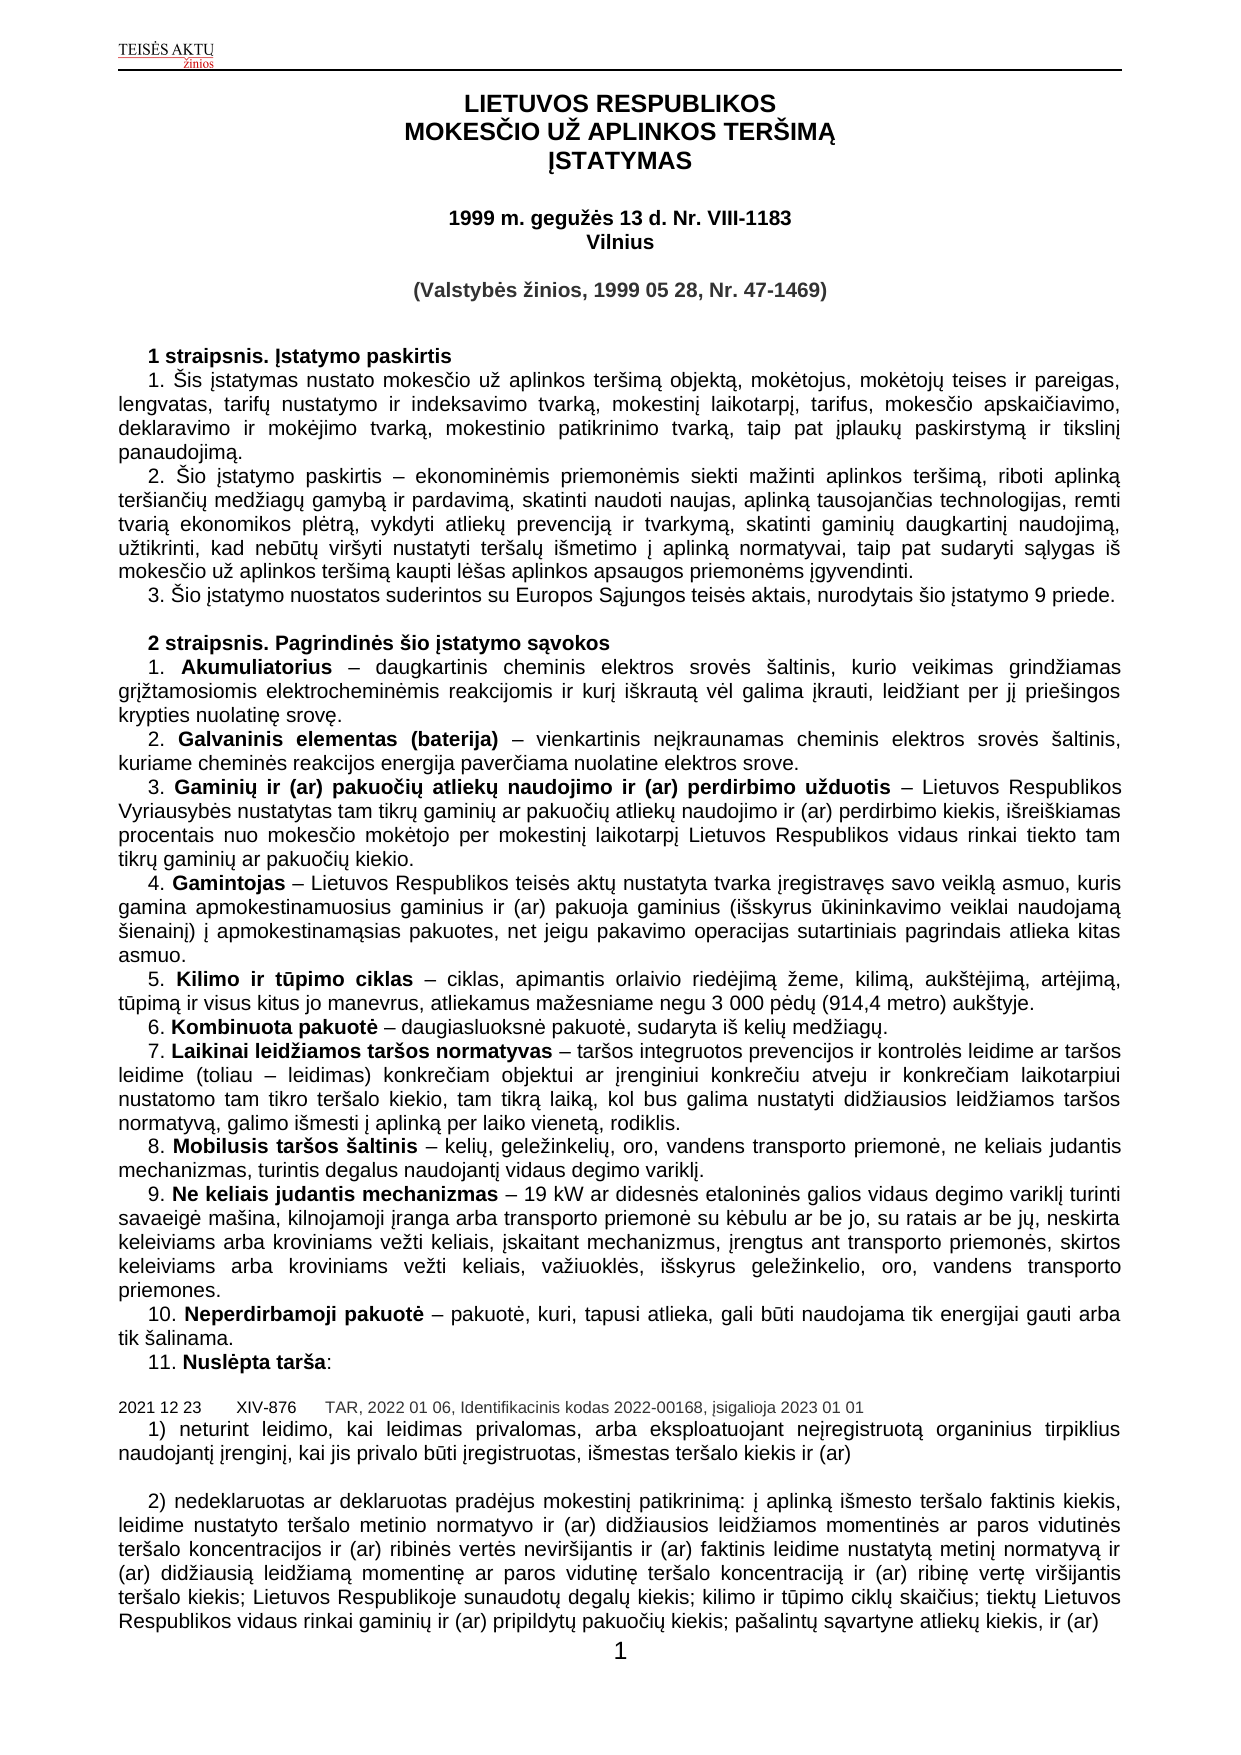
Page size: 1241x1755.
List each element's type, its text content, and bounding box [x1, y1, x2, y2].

text 5. Kilimo ir tūpimo ciklas – ciklas, apimantis orlaivio riedėjimą žeme, kilimą, aukštėjimą, artėjimą, tūpimą ir visus kitus jo manevrus, atliekamus mažesniame negu 3 000 pėdų (914,4 metro) aukštyje. [118, 967, 1122, 1014]
text 1 straipsnis. Įstatymo paskirtis [118, 344, 1122, 368]
text 8. Mobilusis taršos šaltinis – kelių, geležinkelių, oro, vandens transporto priemonė, ne keliais judantis mechanizmas, turintis degalus naudojantį vidaus degimo variklį. [118, 1134, 1122, 1182]
text 2) nedeklaruotas ar deklaruotas pradėjus mokestinį patikrinimą: į aplinką išmesto teršalo faktinis kiekis, leidime nustatyto teršalo metinio normatyvo ir (ar) didžiausios leidžiamos momentinės ar paros vidutinės teršalo koncentracijos ir (ar) ribinės vertės neviršijantis ir (ar) faktinis leidime nustatytą metinį normatyvą ir (ar) didžiausią leidžiamą momentinę ar paros vidutinę teršalo koncentraciją ir (ar) ribinę vertę viršijantis teršalo kiekis; Lietuvos Respublikoje sunaudotų degalų kiekis; kilimo ir tūpimo ciklų skaičius; tiektų Lietuvos Respublikos vidaus rinkai gaminių ir (ar) pripildytų pakuočių kiekis; pašalintų sąvartyne atliekų kiekis, ir (ar) [118, 1489, 1122, 1633]
text 1. Akumuliatorius – daugkartinis cheminis elektros srovės šaltinis, kurio veikimas grindžiamas grįžtamosiomis elektrocheminėmis reakcijomis ir kurį iškrautą vėl galima įkrauti, leidžiant per jį priešingos krypties nuolatinę srovę. [118, 655, 1122, 727]
text 1999 m. gegužės 13 d. Nr. VIII-1183 Vilnius (Valstybės žinios, 1999 05 28, Nr. 47-1469) [118, 206, 1122, 302]
text 4. Gamintojas – Lietuvos Respublikos teisės aktų nustatyta tvarka įregistravęs savo veiklą asmuo, kuris gamina apmokestinamuosius gaminius ir (ar) pakuoja gaminius (išskyrus ūkininkavimo veiklai naudojamą šienainį) į apmokestinamąsias pakuotes, net jeigu pakavimo operacijas sutartiniais pagrindais atlieka kitas asmuo. [118, 871, 1122, 967]
text 3. Šio įstatymo nuostatos suderintos su Europos Sąjungos teisės aktais, nurodytais šio įstatymo 9 priede. [118, 583, 1122, 607]
text 2 straipsnis. Pagrindinės šio įstatymo sąvokos [118, 631, 1122, 655]
text 3. Gaminių ir (ar) pakuočių atliekų naudojimo ir (ar) perdirbimo užduotis – Lietuvos Respublikos Vyriausybės nustatytas tam tikrų gaminių ar pakuočių atliekų naudojimo ir (ar) perdirbimo kiekis, išreiškiamas procentais nuo mokesčio mokėtojo per mokestinį laikotarpį Lietuvos Respublikos vidaus rinkai tiekto tam tikrų gaminių ar pakuočių kiekio. [118, 775, 1122, 871]
text 1. Šis įstatymas nustato mokesčio už aplinkos teršimą objektą, mokėtojus, mokėtojų teises ir pareigas, lengvatas, tarifų nustatymo ir indeksavimo tvarką, mokestinį laikotarpį, tarifus, mokesčio apskaičiavimo, deklaravimo ir mokėjimo tvarką, mokestinio patikrinimo tvarką, taip pat įplaukų paskirstymą ir tikslinį panaudojimą. [118, 368, 1122, 463]
text 2021 12 23 XIV-876 TAR, 2022 01 06, Identifikacinis kodas 2022-00168, įsigalioja 2023 01 01 [118, 1398, 1122, 1417]
text 1) neturint leidimo, kai leidimas privalomas, arba eksploatuojant neįregistruotą organinius tirpiklius naudojantį įrenginį, kai jis privalo būti įregistruotas, išmestas teršalo kiekis ir (ar) [118, 1417, 1122, 1465]
text 6. Kombinuota pakuotė – daugiasluoksnė pakuotė, sudaryta iš kelių medžiagų. [118, 1014, 1122, 1038]
text 9. Ne keliais judantis mechanizmas – 19 kW ar didesnės etaloninės galios vidaus degimo variklį turinti savaeigė mašina, kilnojamoji įranga arba transporto priemonė su kėbulu ar be jo, su ratais ar be jų, neskirta keleiviams arba kroviniams vežti keliais, įskaitant mechanizmus, įrengtus ant transporto priemonės, skirtos keleiviams arba kroviniams vežti keliais, važiuoklės, išskyrus geležinkelio, oro, vandens transporto priemones. [118, 1182, 1122, 1302]
text 2. Galvaninis elementas (baterija) – vienkartinis neįkraunamas cheminis elektros srovės šaltinis, kuriame cheminės reakcijos energija paverčiama nuolatine elektros srove. [118, 727, 1122, 775]
text 11. Nuslėpta tarša: [118, 1350, 1122, 1374]
text 10. Neperdirbamoji pakuotė – pakuotė, kuri, tapusi atlieka, gali būti naudojama tik energijai gauti arba tik šalinama. [118, 1302, 1122, 1350]
text 7. Laikinai leidžiamos taršos normatyvas – taršos integruotos prevencijos ir kontrolės leidime ar taršos leidime (toliau – leidimas) konkrečiam objektui ar įrenginiui konkrečiu atveju ir konkrečiam laikotarpiui nustatomo tam tikro teršalo kiekio, tam tikrą laiką, kol bus galima nustatyti didžiausios leidžiamos taršos normatyvą, galimo išmesti į aplinką per laiko vienetą, rodiklis. [118, 1038, 1122, 1134]
text 2. Šio įstatymo paskirtis – ekonominėmis priemonėmis siekti mažinti aplinkos teršimą, riboti aplinką teršiančių medžiagų gamybą ir pardavimą, skatinti naudoti naujas, aplinką tausojančias technologijas, remti tvarią ekonomikos plėtrą, vykdyti atliekų prevenciją ir tvarkymą, skatinti gaminių daugkartinį naudojimą, užtikrinti, kad nebūtų viršyti nustatyti teršalų išmetimo į aplinką normatyvai, taip pat sudaryti sąlygas iš mokesčio už aplinkos teršimą kaupti lėšas aplinkos apsaugos priemonėms įgyvendinti. [118, 463, 1122, 583]
text LIETUVOS RESPUBLIKOS MOKESČIO UŽ APLINKOS TERŠIMĄ ĮSTATYMAS [118, 89, 1122, 175]
